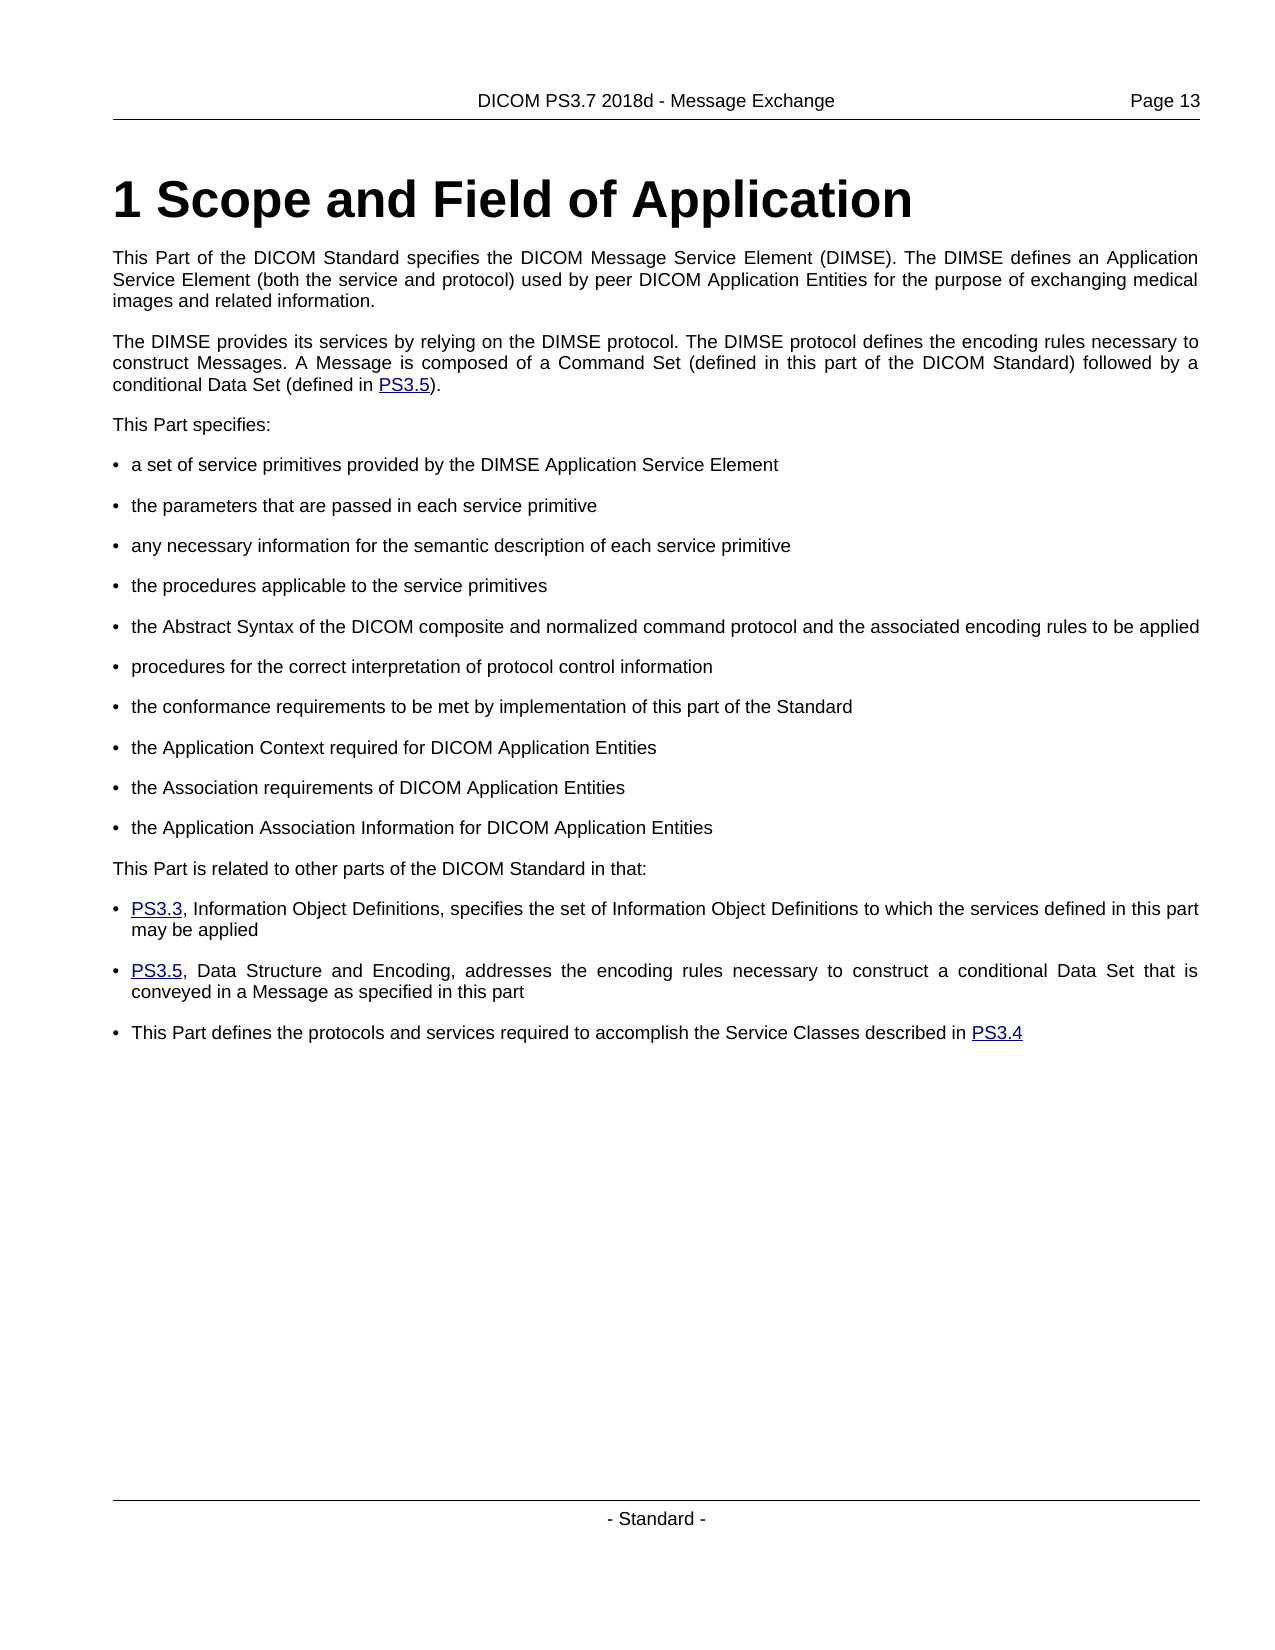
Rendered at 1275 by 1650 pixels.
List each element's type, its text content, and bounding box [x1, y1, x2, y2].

list the parameters that are passed in each service primitive [112, 494, 1200, 516]
list the Application Association Information for DICOM Application Entities [112, 817, 1200, 839]
text This Part is related to other parts of the DICOM Standard in that: [112, 857, 1200, 879]
list PS3.3, Information Object Definitions, specifies the set of Information Object Definitions to which the services defined in this part may be applied [112, 898, 1200, 941]
text This Part specifies: [112, 414, 1200, 436]
list procedures for the correct interpretation of protocol control information [112, 656, 1200, 677]
text This Part of the DICOM Standard specifies the DICOM Message Service Element (DIMSE). The DIMSE defines an Application Service Element (both the service and protocol) used by peer DICOM Application Entities for the purpose of exchanging medical images and related information. [112, 247, 1200, 312]
list PS3.5, Data Structure and Encoding, addresses the encoding rules necessary to construct a conditional Data Set that is conveyed in a Message as specified in this part [112, 959, 1200, 1003]
list the Application Context required for DICOM Application Entities [112, 736, 1200, 758]
list the procedures applicable to the service primitives [112, 575, 1200, 597]
text 1 Scope and Field of Application [112, 169, 1200, 228]
list any necessary information for the semantic description of each service primitive [112, 535, 1200, 556]
list a set of service primitives provided by the DIMSE Application Service Element [112, 454, 1200, 476]
list the conformance requirements to be met by implementation of this part of the Standard [112, 696, 1200, 718]
list This Part defines the protocols and services required to accomplish the Service Classes described in PS3.4 [112, 1021, 1200, 1043]
text The DIMSE provides its services by relying on the DIMSE protocol. The DIMSE protocol defines the encoding rules necessary to construct Messages. A Message is composed of a Command Set (defined in this part of the DICOM Standard) followed by a conditional Data Set (defined in PS3.5). [112, 331, 1200, 395]
list the Association requirements of DICOM Application Entities [112, 777, 1200, 798]
list the Abstract Syntax of the DICOM composite and normalized command protocol and the associated encoding rules to be applied [112, 616, 1200, 637]
